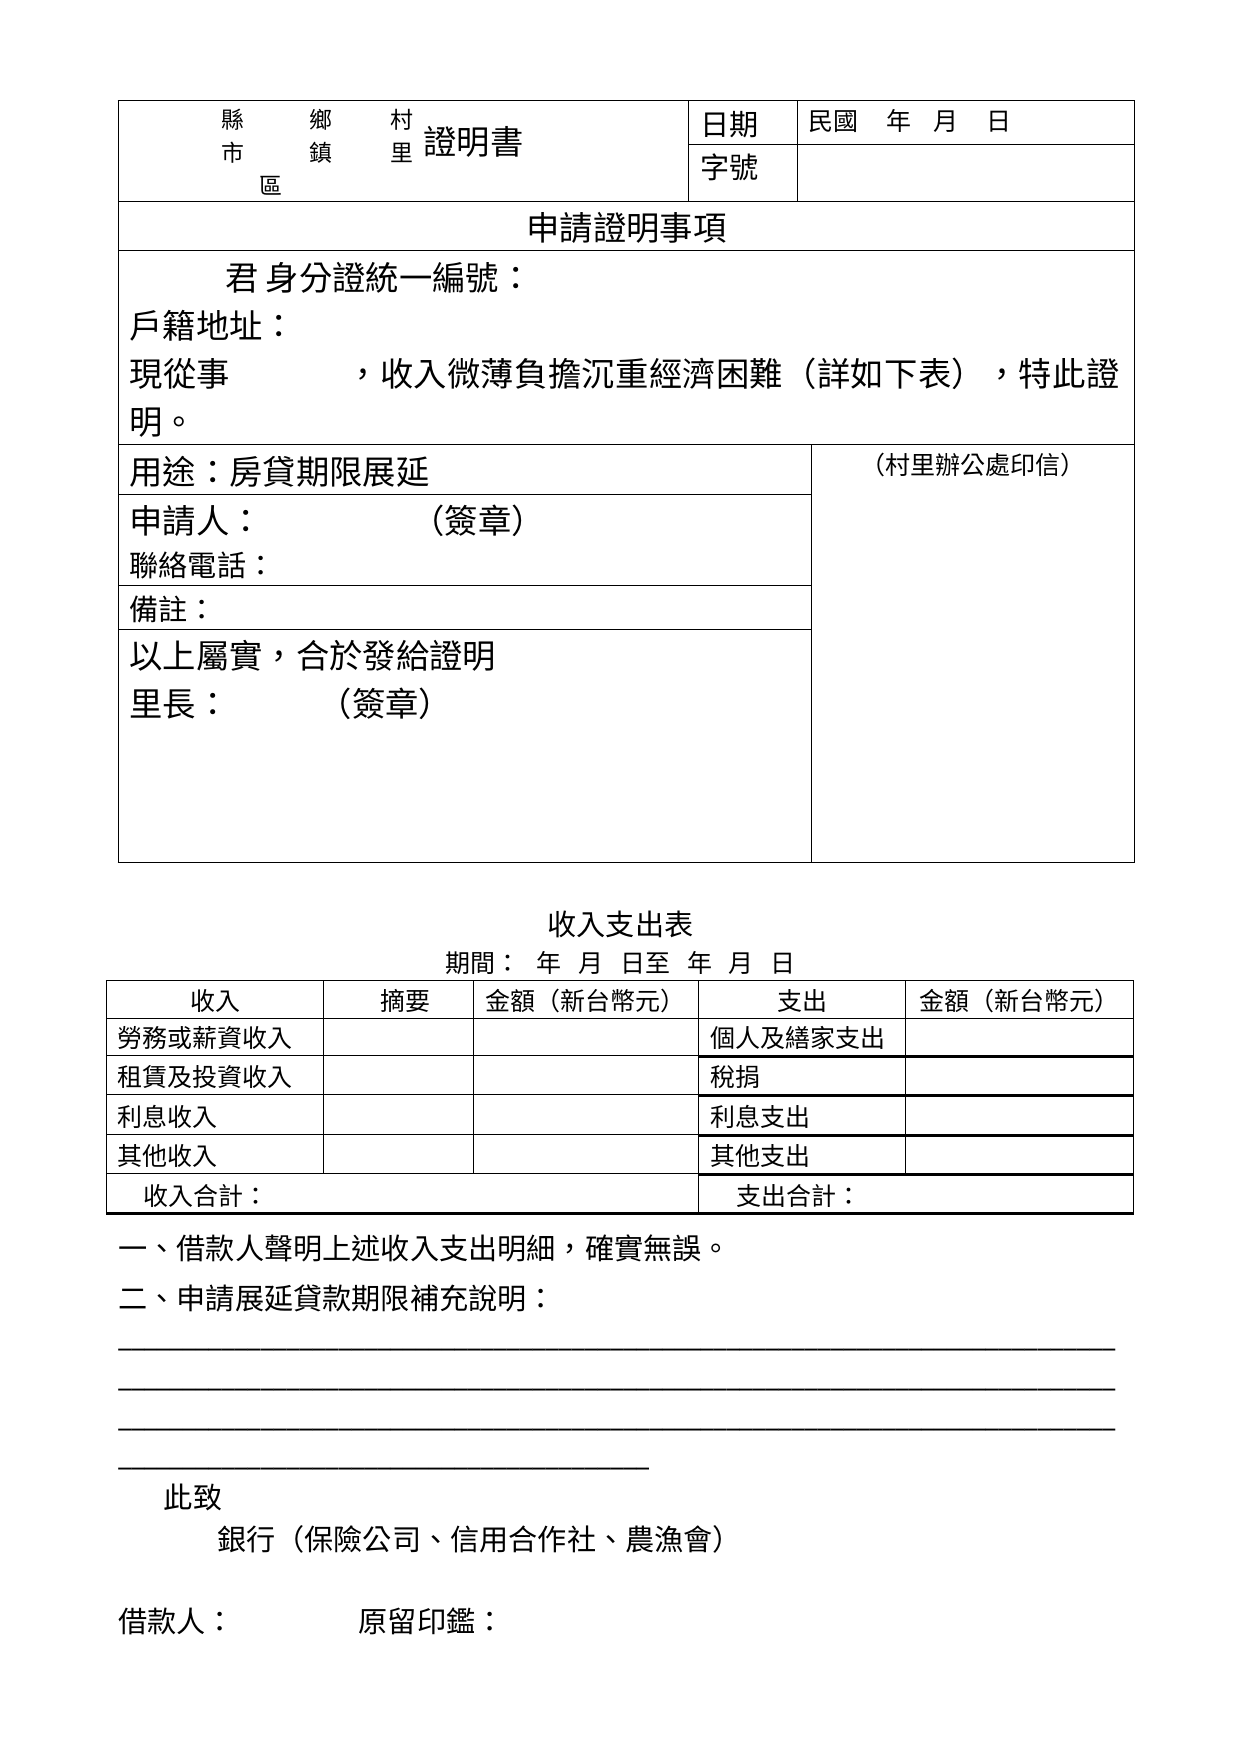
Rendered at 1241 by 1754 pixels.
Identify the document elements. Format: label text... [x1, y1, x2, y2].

table_cell [474, 1056, 698, 1094]
table_cell [906, 1019, 1133, 1055]
table_cell 稅捐 [699, 1058, 905, 1094]
table_cell 申請人： （簽章） 聯絡電話： [119, 495, 811, 585]
table_cell 利息收入 [107, 1095, 323, 1133]
table_header 收入 [107, 981, 323, 1017]
table_cell 其他支出 [699, 1137, 905, 1173]
table_cell 利息支出 [699, 1097, 905, 1133]
text 二、申請展延貸款期限補充說明： [118, 1284, 1122, 1315]
text 銀行（保險公司、信用合作社、農漁會） [118, 1516, 1122, 1559]
table_cell [324, 1095, 473, 1133]
text 此致 [118, 1474, 1122, 1516]
table_header 金額（新台幣元） [906, 981, 1133, 1017]
table_cell 申請證明事項 [119, 202, 1134, 250]
text 一、借款人聲明上述收入支出明細，確實無誤。 [118, 1234, 1122, 1265]
table_header 支出 [699, 981, 905, 1017]
table_cell [324, 1135, 473, 1173]
table_cell 其他收入 [107, 1135, 323, 1173]
table_cell [906, 1058, 1133, 1094]
table_cell [324, 1056, 473, 1094]
table_cell 個人及繕家支出 [699, 1019, 905, 1055]
table_cell [474, 1095, 698, 1133]
text 收入支出表 [118, 902, 1122, 944]
table_cell [324, 1019, 473, 1055]
text 借款人： 原留印鑑： [118, 1598, 1122, 1641]
table_cell 備註： [119, 586, 811, 628]
table_cell 收入合計： [107, 1174, 698, 1212]
text 期間： 年 月 日至 年 月 日 [118, 944, 1122, 980]
text ________________________________________________________________________________________________________________________________________________________________________________________________________________________________________________________________________________ [118, 1315, 1122, 1474]
table_header 日期 [689, 101, 797, 144]
table_header 金額（新台幣元） [474, 981, 698, 1017]
table_cell 君 身分證統一編號： 戶籍地址： 現從事 ，收入微薄負擔沉重經濟困難（詳如下表），特此證明。 [119, 251, 1134, 444]
table_header 縣市 鄉鎮 村里 證明書 區 [119, 101, 688, 201]
table_cell [474, 1135, 698, 1173]
table_cell [906, 1097, 1133, 1133]
table_cell 支出合計： [699, 1176, 1133, 1212]
table_cell [906, 1137, 1133, 1173]
table_cell [798, 145, 1134, 201]
table_cell [474, 1019, 698, 1055]
table_header 摘要 [324, 981, 473, 1017]
table_cell 用途：房貸期限展延 [119, 445, 811, 494]
table_cell 字號 [689, 145, 797, 201]
table_cell 租賃及投資收入 [107, 1056, 323, 1094]
table_header 民國 年 月 日 [798, 101, 1134, 144]
table_cell 勞務或薪資收入 [107, 1019, 323, 1055]
table_cell （村里辦公處印信） [812, 445, 1134, 862]
table_cell 以上屬實，合於發給證明 里長： （簽章） [119, 630, 811, 862]
